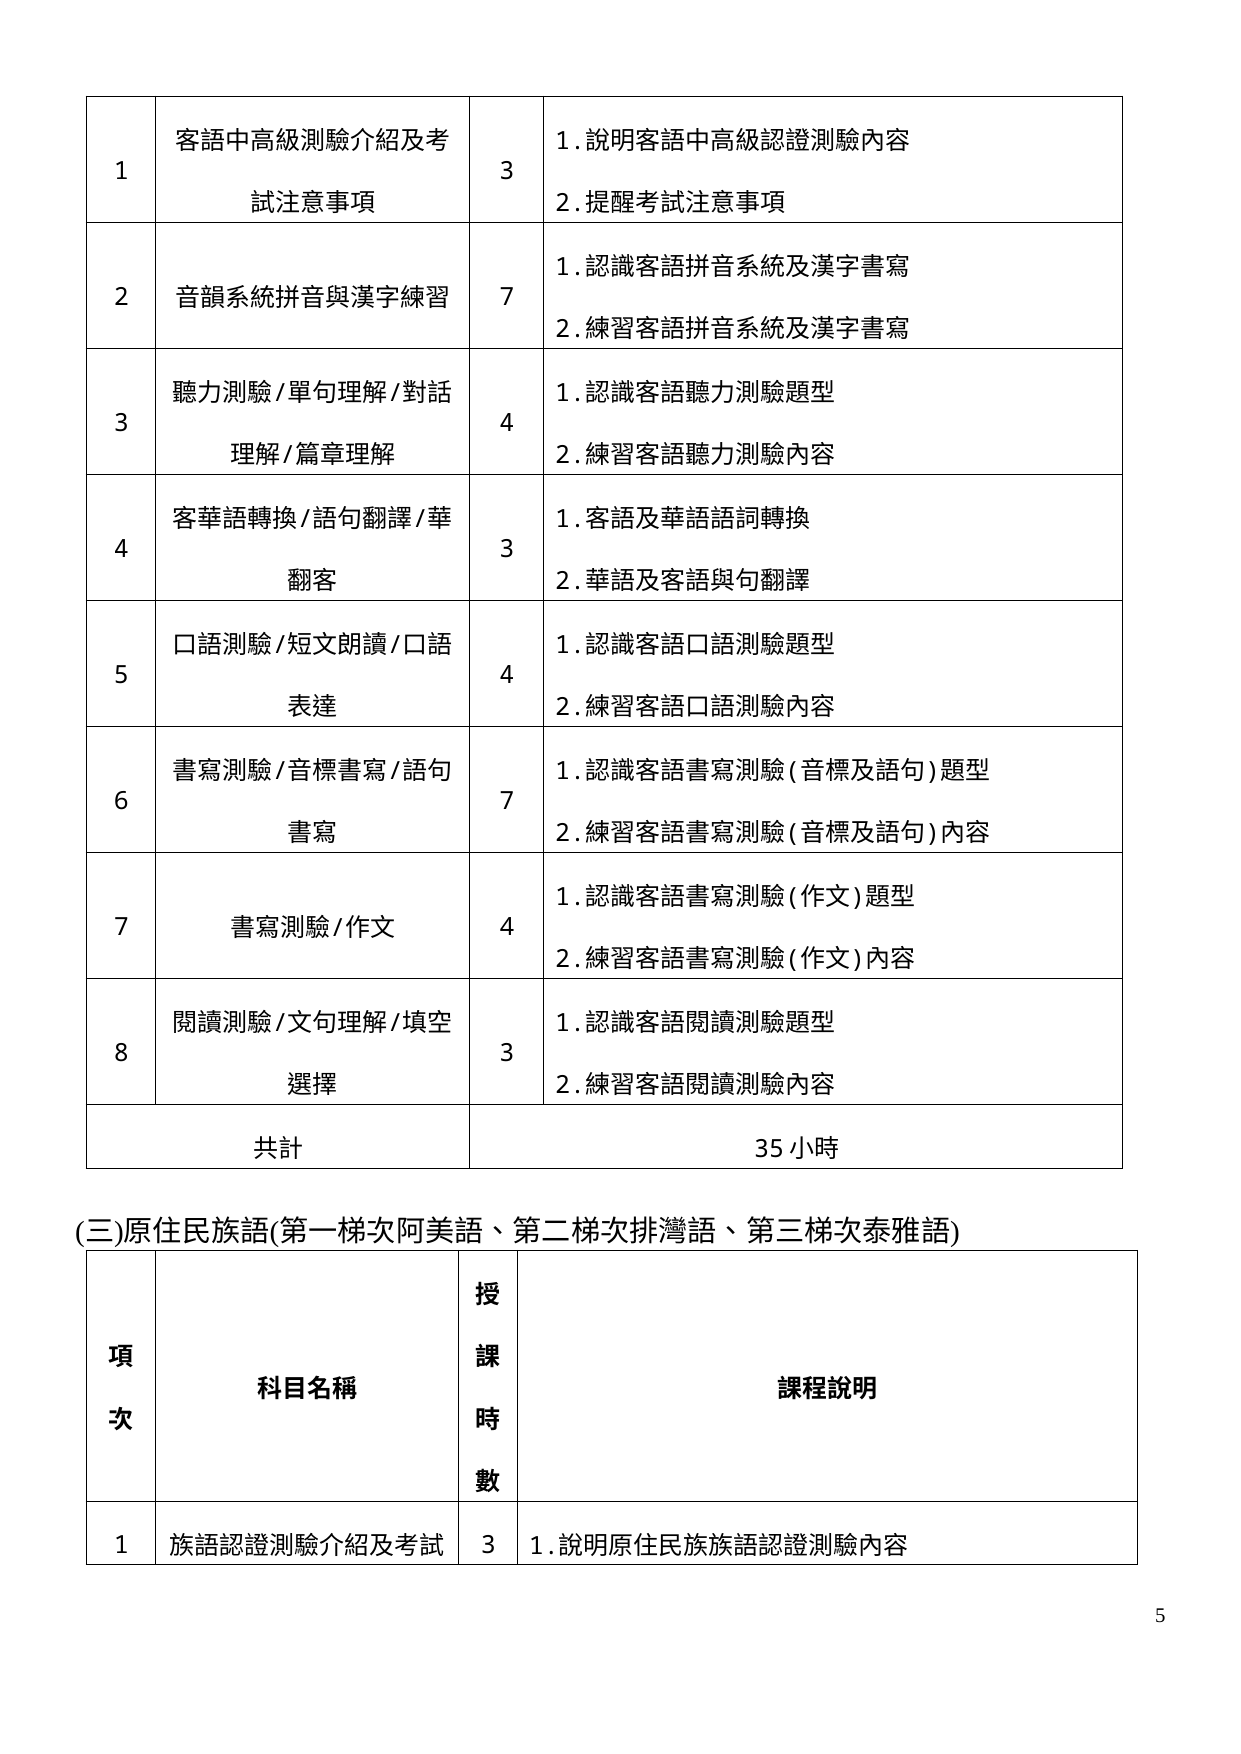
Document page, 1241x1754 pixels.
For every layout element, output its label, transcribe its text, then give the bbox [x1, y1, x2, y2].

table_cell 3 [470, 97, 543, 222]
table_cell 3 [87, 349, 155, 474]
table_cell 族語認證測驗介紹及考試 [156, 1502, 458, 1564]
table_cell 4 [470, 349, 543, 474]
table_cell 客華語轉換/語句翻譯/華翻客 [156, 475, 469, 600]
table_header 課程說明 [518, 1251, 1137, 1501]
table_cell 7 [470, 223, 543, 348]
table_cell 4 [470, 853, 543, 978]
table_cell 1.說明客語中高級認證測驗內容 2.提醒考試注意事項 [544, 97, 1122, 222]
table_cell 閱讀測驗/文句理解/填空選擇 [156, 979, 469, 1104]
table_cell 音韻系統拼音與漢字練習 [156, 223, 469, 348]
table_cell 7 [470, 727, 543, 852]
table_cell 3 [459, 1502, 517, 1564]
table_cell 2 [87, 223, 155, 348]
table_cell 3 [470, 475, 543, 600]
table_cell 4 [87, 475, 155, 600]
table_cell 書寫測驗/作文 [156, 853, 469, 978]
table_cell 7 [87, 853, 155, 978]
table_cell 1 [87, 1502, 155, 1564]
table_cell 1.認識客語書寫測驗(音標及語句)題型 2.練習客語書寫測驗(音標及語句)內容 [544, 727, 1122, 852]
table_header 項次 [87, 1251, 155, 1501]
table_cell 1.認識客語閱讀測驗題型 2.練習客語閱讀測驗內容 [544, 979, 1122, 1104]
text (三)原住民族語(第一梯次阿美語、第二梯次排灣語、第三梯次泰雅語) [75, 1187, 1165, 1250]
table_cell 客語中高級測驗介紹及考試注意事項 [156, 97, 469, 222]
table_cell 共計 [87, 1105, 469, 1167]
table_cell 1.認識客語拼音系統及漢字書寫 2.練習客語拼音系統及漢字書寫 [544, 223, 1122, 348]
table_header 授課時數 [459, 1251, 517, 1501]
table_cell 35小時 [470, 1105, 1122, 1167]
table_cell 4 [470, 601, 543, 726]
table_cell 1.認識客語口語測驗題型 2.練習客語口語測驗內容 [544, 601, 1122, 726]
table_cell 1.說明原住民族族語認證測驗內容 [518, 1502, 1137, 1564]
table_cell 5 [87, 601, 155, 726]
table_cell 1.認識客語書寫測驗(作文)題型 2.練習客語書寫測驗(作文)內容 [544, 853, 1122, 978]
table_cell 1.認識客語聽力測驗題型 2.練習客語聽力測驗內容 [544, 349, 1122, 474]
table_cell 1 [87, 97, 155, 222]
table_cell 口語測驗/短文朗讀/口語表達 [156, 601, 469, 726]
table_cell 書寫測驗/音標書寫/語句書寫 [156, 727, 469, 852]
table_header 科目名稱 [156, 1251, 458, 1501]
table_cell 1.客語及華語語詞轉換 2.華語及客語與句翻譯 [544, 475, 1122, 600]
table_cell 8 [87, 979, 155, 1104]
table_cell 6 [87, 727, 155, 852]
table_cell 3 [470, 979, 543, 1104]
table_cell 聽力測驗/單句理解/對話理解/篇章理解 [156, 349, 469, 474]
